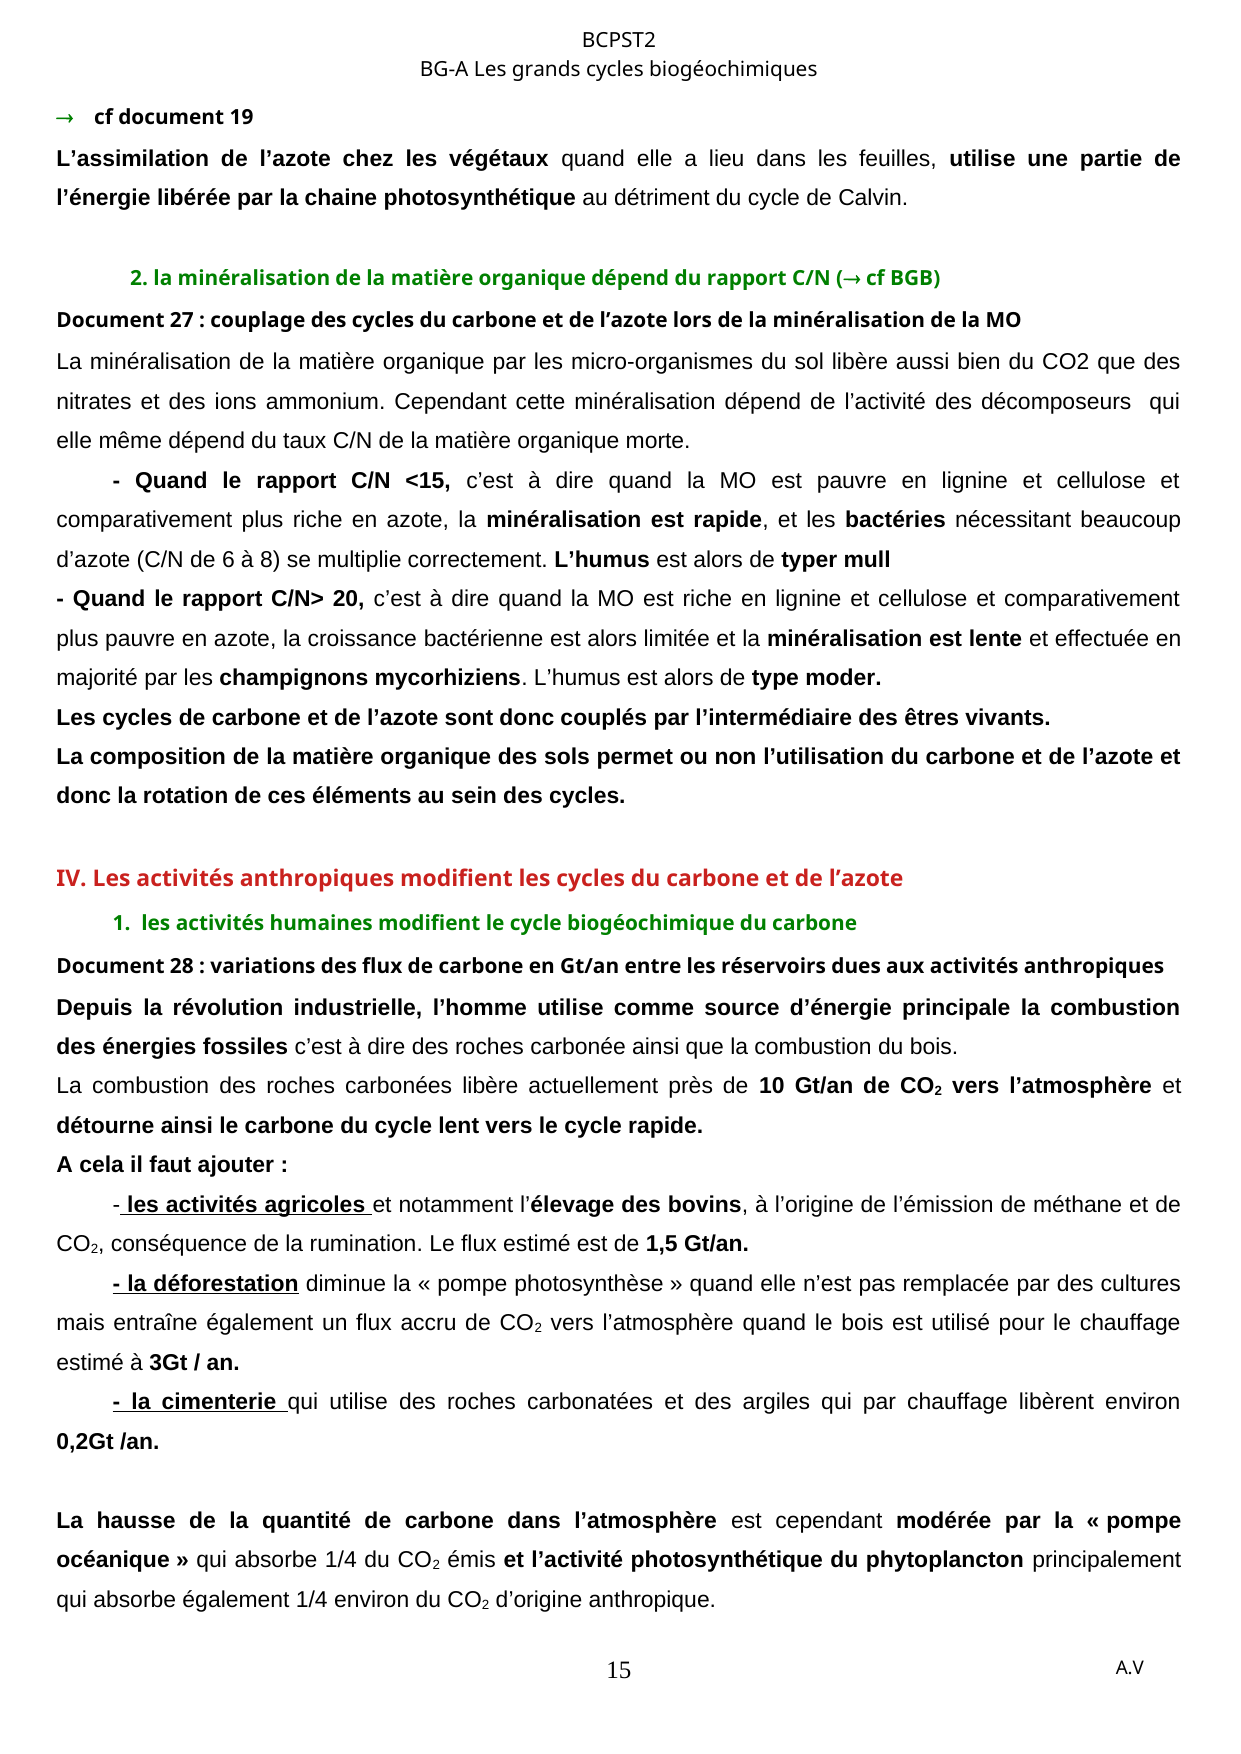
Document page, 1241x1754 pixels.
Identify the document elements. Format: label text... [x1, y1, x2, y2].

text - Quand le rapport C/N <15, c’est à dire quand la MO est pauvre en lignine et cellulose et comparativement plus riche en azote, la minéralisation est rapide, et les bactéries nécessitant beaucoup d’azote (C/N de 6 à 8) se multiplie correctement. L’humus est alors de typer mull [56, 467, 1181, 572]
subtitle Document 27 : couplage des cycles du carbone et de l’azote lors de la minéralisation de la MO [56, 306, 1181, 334]
text La composition de la matière organique des sols permet ou non l’utilisation du carbone et de l’azote et donc la rotation de ces éléments au sein des cycles. [56, 743, 1181, 809]
text La minéralisation de la matière organique par les micro-organismes du sol libère aussi bien du CO2 que des nitrates et des ions ammonium. Cependant cette minéralisation dépend de l’activité des décomposeurs qui elle même dépend du taux C/N de la matière organique morte. [56, 348, 1181, 453]
text Les cycles de carbone et de l’azote sont donc couplés par l’intermédiaire des êtres vivants. [56, 703, 1181, 730]
text - la déforestation diminue la « pompe photosynthèse » quand elle n’est pas remplacée par des cultures mais entraîne également un flux accru de CO2 vers l’atmosphère quand le bois est utilisé pour le chauffage estimé à 3Gt / an. [56, 1270, 1181, 1375]
text L’assimilation de l’azote chez les végétaux quand elle a lieu dans les feuilles, utilise une partie de l’énergie libérée par la chaine photosynthétique au détriment du cycle de Calvin. [56, 144, 1181, 210]
text La hausse de la quantité de carbone dans l’atmosphère est cependant modérée par la « pompe océanique » qui absorbe 1/4 du CO2 émis et l’activité photosynthétique du phytoplancton principalement qui absorbe également 1/4 environ du CO2 d’origine anthropique. [56, 1507, 1181, 1612]
text IV. Les activités anthropiques modifient les cycles du carbone et de l’azote [56, 861, 1181, 893]
text A cela il faut ajouter : [56, 1151, 1181, 1178]
text La combustion des roches carbonées libère actuellement près de 10 Gt/an de CO2 vers l’atmosphère et détourne ainsi le carbone du cycle lent vers le cycle rapide. [56, 1072, 1181, 1138]
text 1. les activités humaines modifient le cycle biogéochimique du carbone [56, 908, 1181, 937]
text  cf document 19 [56, 102, 1181, 130]
text Depuis la révolution industrielle, l’homme utilise comme source d’énergie principale la combustion des énergies fossiles c’est à dire des roches carbonée ainsi que la combustion du bois. [56, 993, 1181, 1059]
text - la cimenterie qui utilise des roches carbonatées et des argiles qui par chauffage libèrent environ 0,2Gt /an. [56, 1388, 1181, 1454]
text 2. la minéralisation de la matière organique dépend du rapport C/N ( cf BGB) [56, 263, 1181, 291]
subtitle Document 28 : variations des flux de carbone en Gt/an entre les réservoirs dues aux activités anthropiques [56, 951, 1181, 979]
text - les activités agricoles et notamment l’élevage des bovins, à l’origine de l’émission de méthane et de CO2, conséquence de la rumination. Le flux estimé est de 1,5 Gt/an. [56, 1191, 1181, 1257]
text - Quand le rapport C/N> 20, c’est à dire quand la MO est riche en lignine et cellulose et comparativement plus pauvre en azote, la croissance bactérienne est alors limitée et la minéralisation est lente et effectuée en majorité par les champignons mycorhiziens. L’humus est alors de type moder. [56, 585, 1181, 690]
